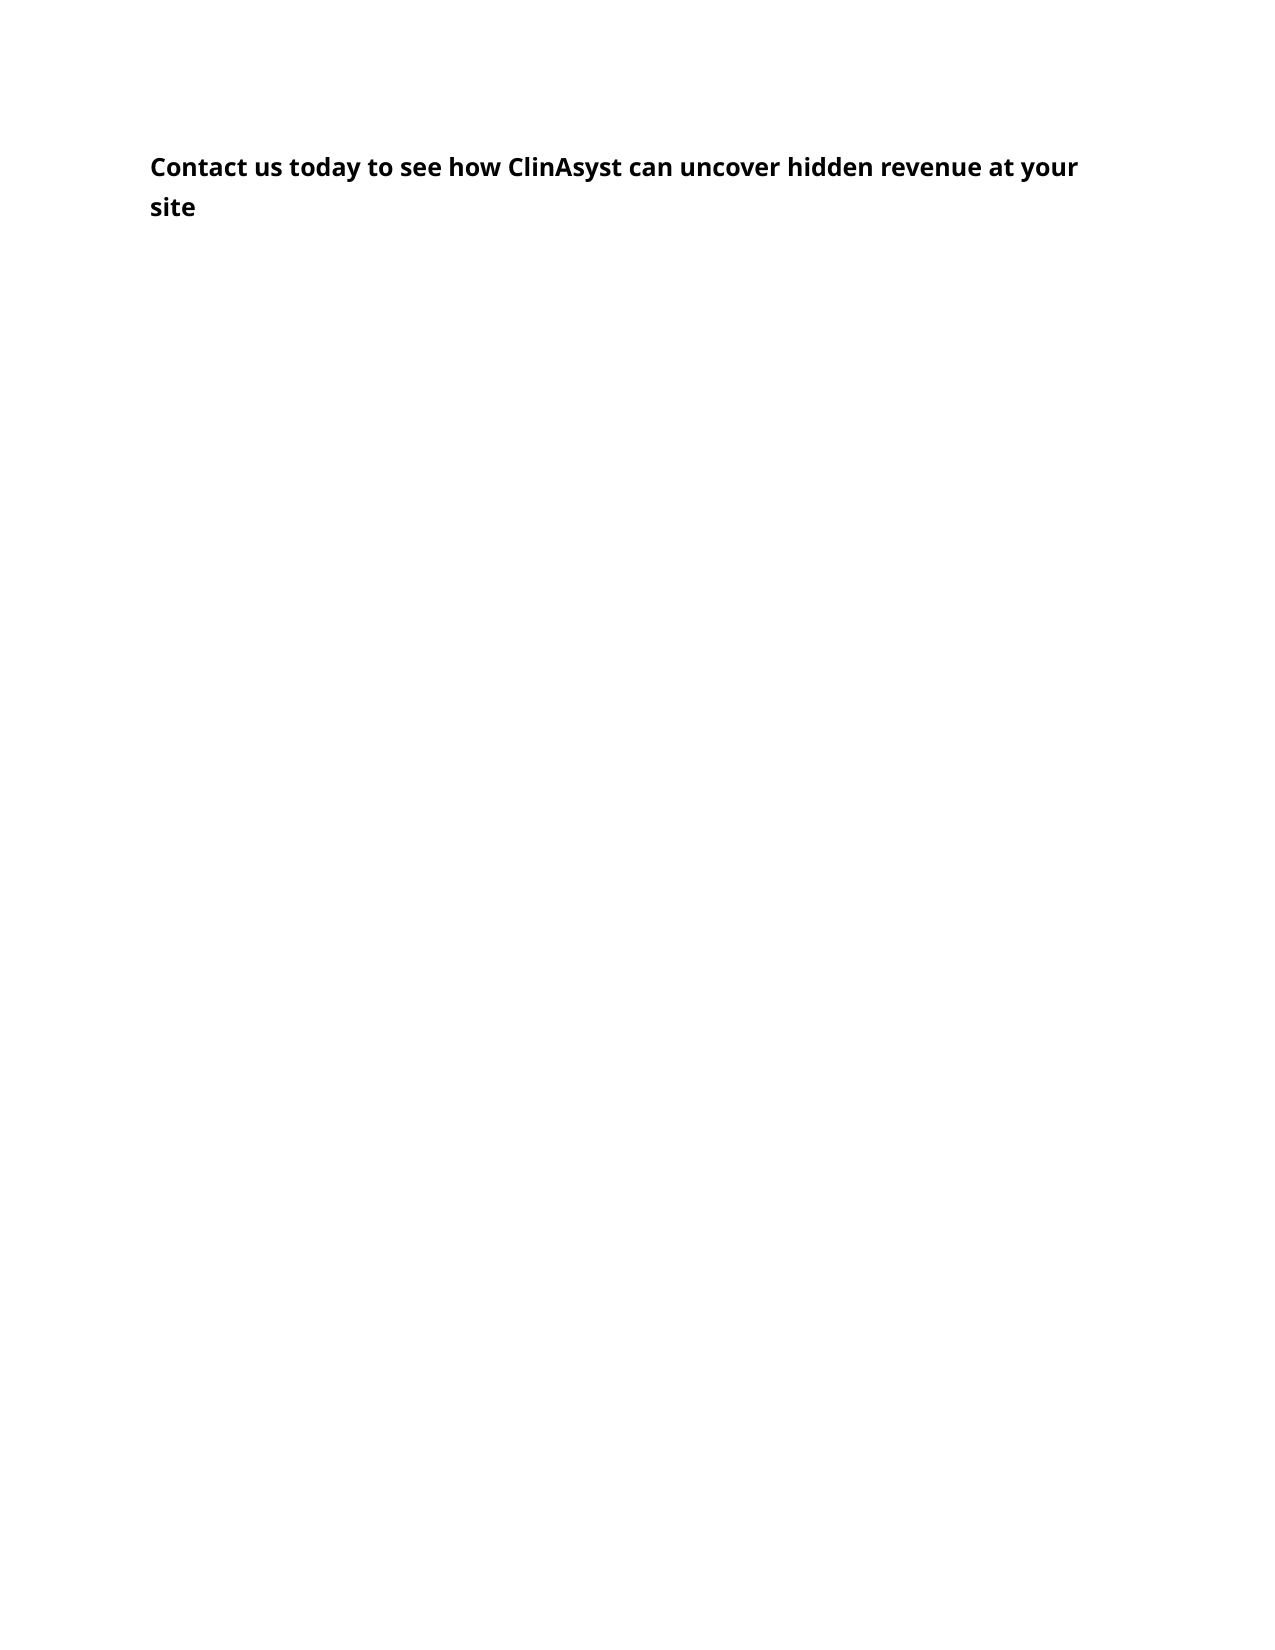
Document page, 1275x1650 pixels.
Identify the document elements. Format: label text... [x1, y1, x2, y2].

text Contact us today to see how ClinAsyst can uncover hidden revenue at your site [150, 150, 1125, 223]
